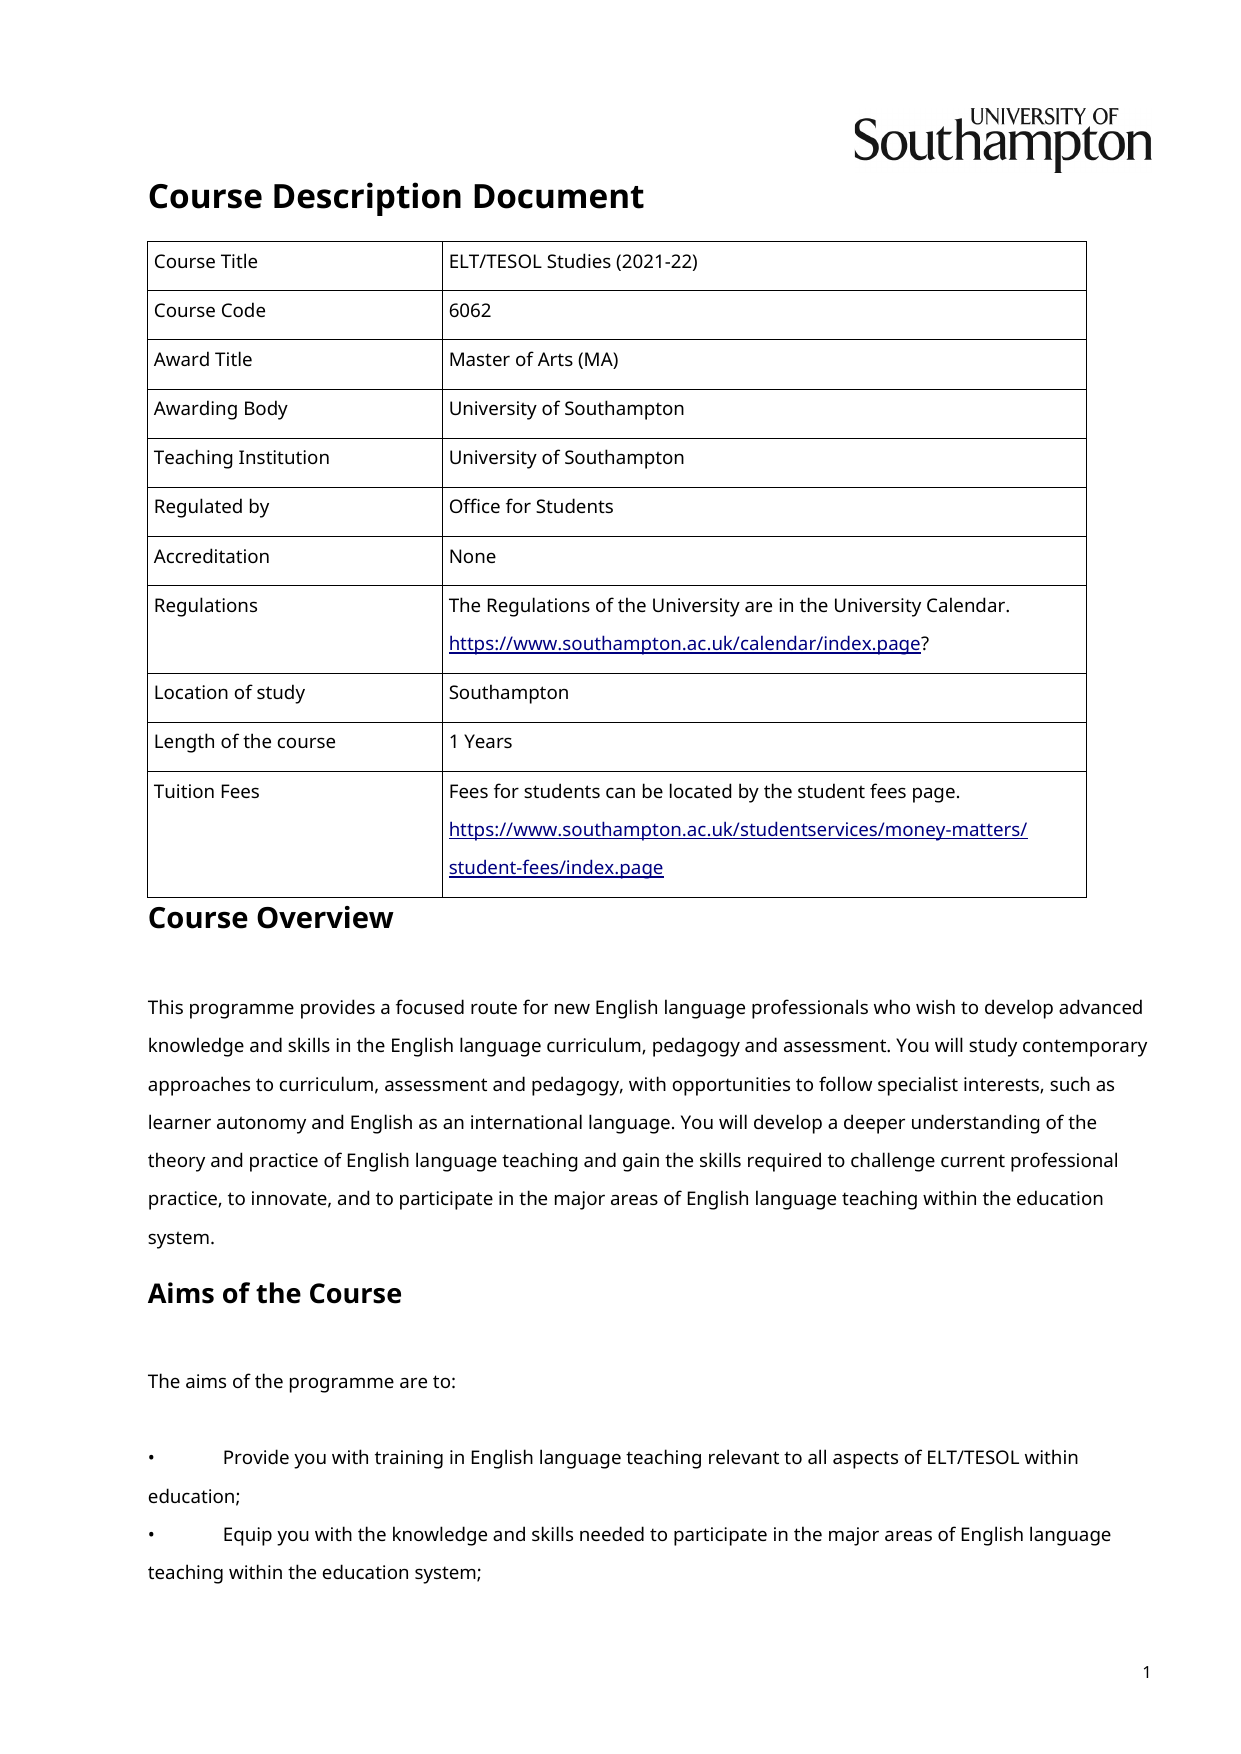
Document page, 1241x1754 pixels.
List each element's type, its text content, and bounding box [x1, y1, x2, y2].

table_cell None [443, 537, 1086, 585]
table_cell Fees for students can be located by the student fees page. https://www.southampton.ac.uk/studentservices/money-matters/student-fees/index.page [443, 772, 1086, 897]
table_cell Accreditation [148, 537, 442, 585]
table_header ELT/TESOL Studies (2021-22) [443, 242, 1086, 290]
table_cell Award Title [148, 340, 442, 388]
subtitle Course Description Document [148, 173, 1152, 218]
table_cell Teaching Institution [148, 439, 442, 487]
table_cell 1 Years [443, 723, 1086, 771]
table_cell University of Southampton [443, 390, 1086, 438]
subtitle Aims of the Course [148, 1275, 1152, 1312]
table_cell Length of the course [148, 723, 442, 771]
table_cell Regulations [148, 586, 442, 673]
table_cell University of Southampton [443, 439, 1086, 487]
text The aims of the programme are to: • Provide you with training in English language teaching relevant to all aspects of ELT/TESOL within education; • Equip you with the knowledge and skills needed to participate in the major areas of English language teaching within the education system; [148, 1368, 1152, 1585]
table_cell Location of study [148, 674, 442, 722]
table_cell Southampton [443, 674, 1086, 722]
table_cell Tuition Fees [148, 772, 442, 897]
table_cell The Regulations of the University are in the University Calendar. https://www.southampton.ac.uk/calendar/index.page? [443, 586, 1086, 673]
table_cell Awarding Body [148, 390, 442, 438]
table_cell 6062 [443, 291, 1086, 339]
text This programme provides a focused route for new English language professionals who wish to develop advanced knowledge and skills in the English language curriculum, pedagogy and assessment. You will study contemporary approaches to curriculum, assessment and pedagogy, with opportunities to follow specialist interests, such as learner autonomy and English as an international language. You will develop a deeper understanding of the theory and practice of English language teaching and gain the skills required to challenge current professional practice, to innovate, and to participate in the major areas of English language teaching within the education system. [148, 994, 1152, 1249]
table_header Course Title [148, 242, 442, 290]
subtitle Course Overview [148, 898, 1152, 937]
table_cell Master of Arts (MA) [443, 340, 1086, 388]
table_cell Office for Students [443, 488, 1086, 536]
table_cell Course Code [148, 291, 442, 339]
table_cell Regulated by [148, 488, 442, 536]
